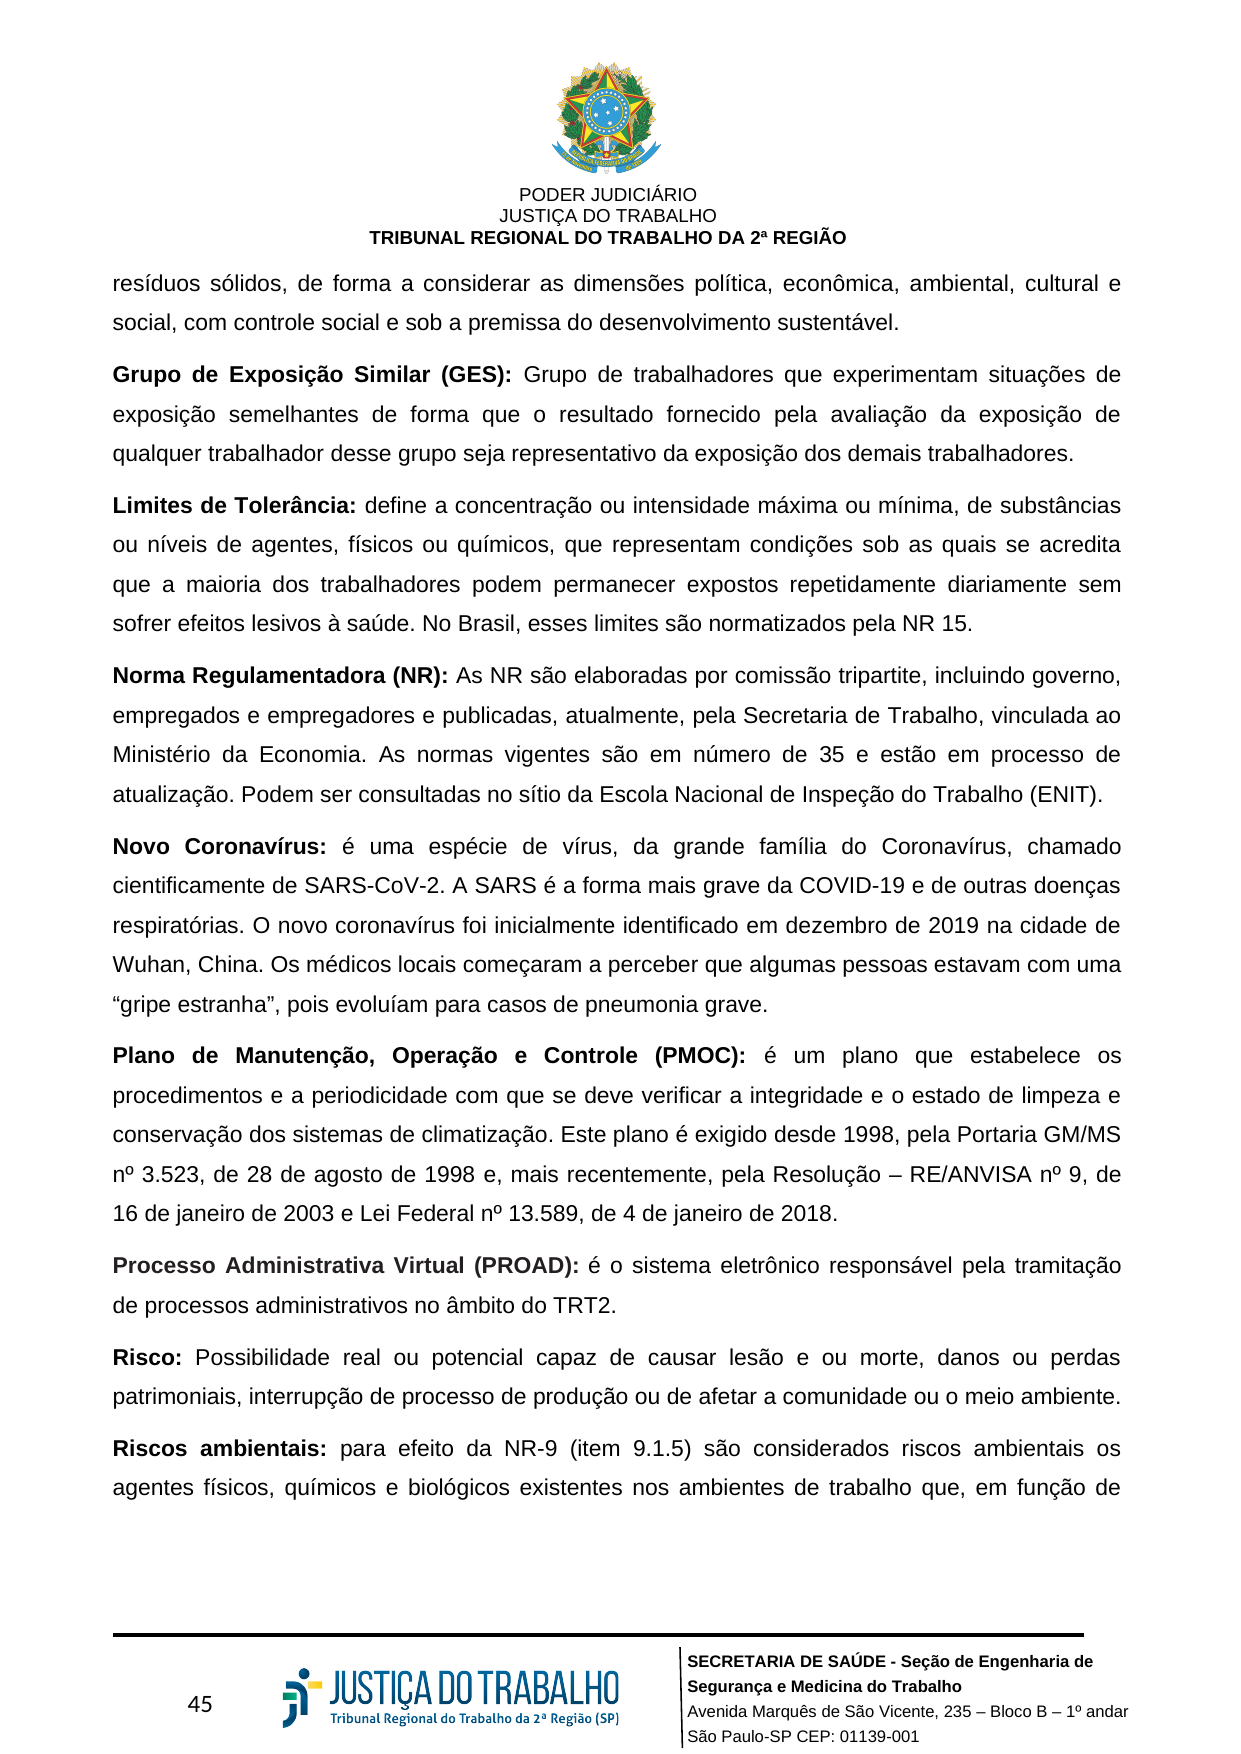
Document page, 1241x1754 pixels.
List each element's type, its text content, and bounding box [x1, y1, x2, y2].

picture [282, 1668, 619, 1728]
text Limites de Tolerância: define a concentração ou intensidade máxima ou mínima, de substâncias ou níveis de agentes, físicos ou químicos, que representam condições sob as quais se acredita que a maioria dos trabalhadores podem permanecer expostos repetidamente diariamente sem sofrer efeitos lesivos à saúde. No Brasil, esses limites são normatizados pela NR 15. [112, 492, 1122, 637]
text resíduos sólidos, de forma a considerar as dimensões política, econômica, ambiental, cultural e social, com controle social e sob a premissa do desenvolvimento sustentável. [112, 270, 1122, 336]
text Norma Regulamentadora (NR): As NR são elaboradas por comissão tripartite, incluindo governo, empregados e empregadores e publicadas, atualmente, pela Secretaria de Trabalho, vinculada ao Ministério da Economia. As normas vigentes são em número de 35 e estão em processo de atualização. Podem ser consultadas no sítio da Escola Nacional de Inspeção do Trabalho (ENIT). [112, 662, 1122, 807]
text Riscos ambientais: para efeito da NR-9 (item 9.1.5) são considerados riscos ambientais os agentes físicos, químicos e biológicos existentes nos ambientes de trabalho que, em função de [112, 1435, 1122, 1501]
text Grupo de Exposição Similar (GES): Grupo de trabalhadores que experimentam situações de exposição semelhantes de forma que o resultado fornecido pela avaliação da exposição de qualquer trabalhador desse grupo seja representativo da exposição dos demais trabalhadores. [112, 361, 1122, 466]
picture [551, 62, 662, 174]
text Risco: Possibilidade real ou potencial capaz de causar lesão e ou morte, danos ou perdas patrimoniais, interrupção de processo de produção ou de afetar a comunidade ou o meio ambiente. [112, 1343, 1122, 1409]
text Plano de Manutenção, Operação e Controle (PMOC): é um plano que estabelece os procedimentos e a periodicidade com que se deve verificar a integridade e o estado de limpeza e conservação dos sistemas de climatização. Este plano é exigido desde 1998, pela Portaria GM/MS nº 3.523, de 28 de agosto de 1998 e, mais recentemente, pela Resolução – RE/ANVISA nº 9, de 16 de janeiro de 2003 e Lei Federal nº 13.589, de 4 de janeiro de 2018. [112, 1042, 1122, 1227]
text Processo Administrativa Virtual (PROAD): é o sistema eletrônico responsável pela tramitação de processos administrativos no âmbito do TRT2. [112, 1252, 1122, 1318]
text Novo Coronavírus: é uma espécie de vírus, da grande família do Coronavírus, chamado cientificamente de SARS-CoV-2. A SARS é a forma mais grave da COVID-19 e de outras doenças respiratórias. O novo coronavírus foi inicialmente identificado em dezembro de 2019 na cidade de Wuhan, China. Os médicos locais começaram a perceber que algumas pessoas estavam com uma “gripe estranha”, pois evoluíam para casos de pneumonia grave. [112, 833, 1122, 1017]
